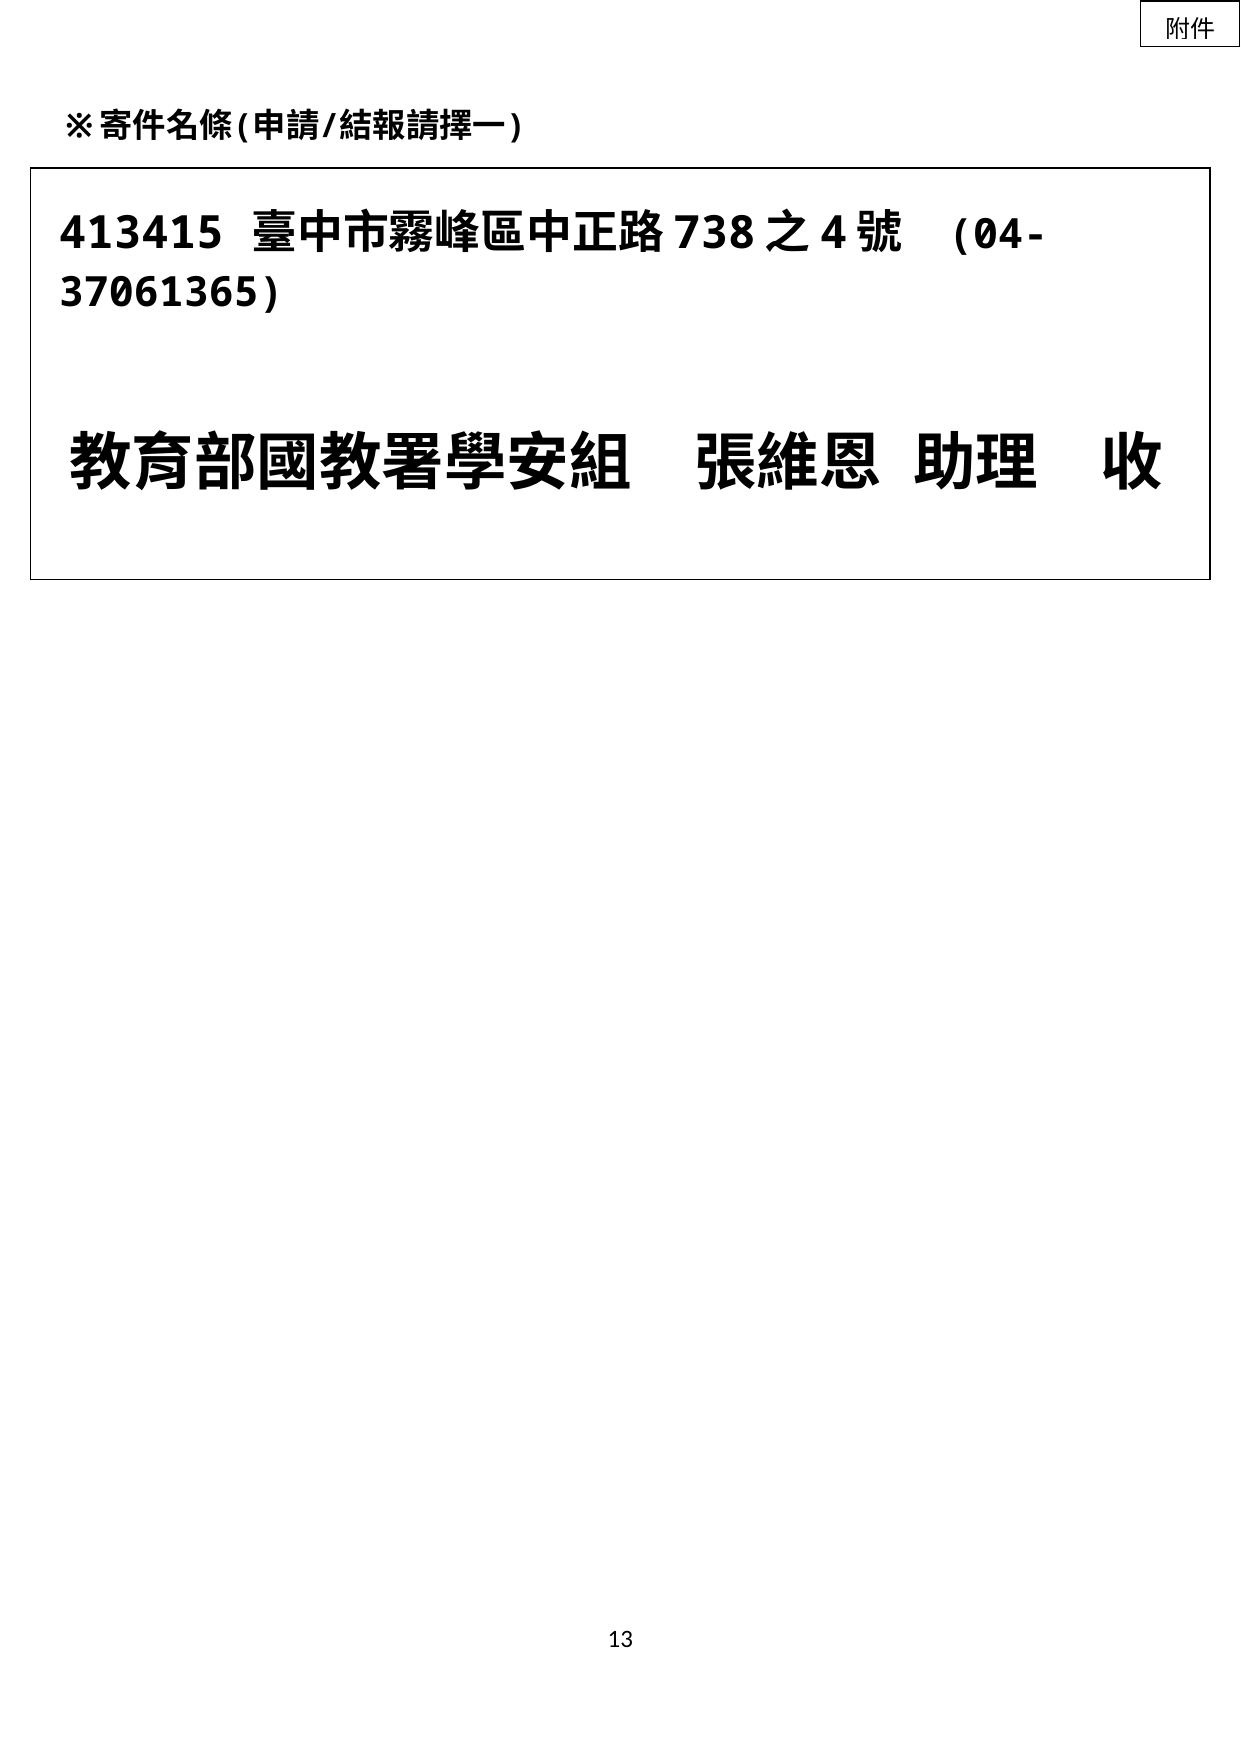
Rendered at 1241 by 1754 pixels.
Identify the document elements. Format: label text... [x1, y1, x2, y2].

text 413415 臺中市霧峰區中正路738之4號 (04-37061365) [59, 195, 1194, 318]
text ※寄件名條(申請/結報請擇一) [59, 99, 1181, 147]
text 教育部國教署學安組 張維恩 助理 收 [59, 412, 1194, 502]
text [31, 169, 1209, 579]
text 附件3 [1156, 9, 1223, 38]
